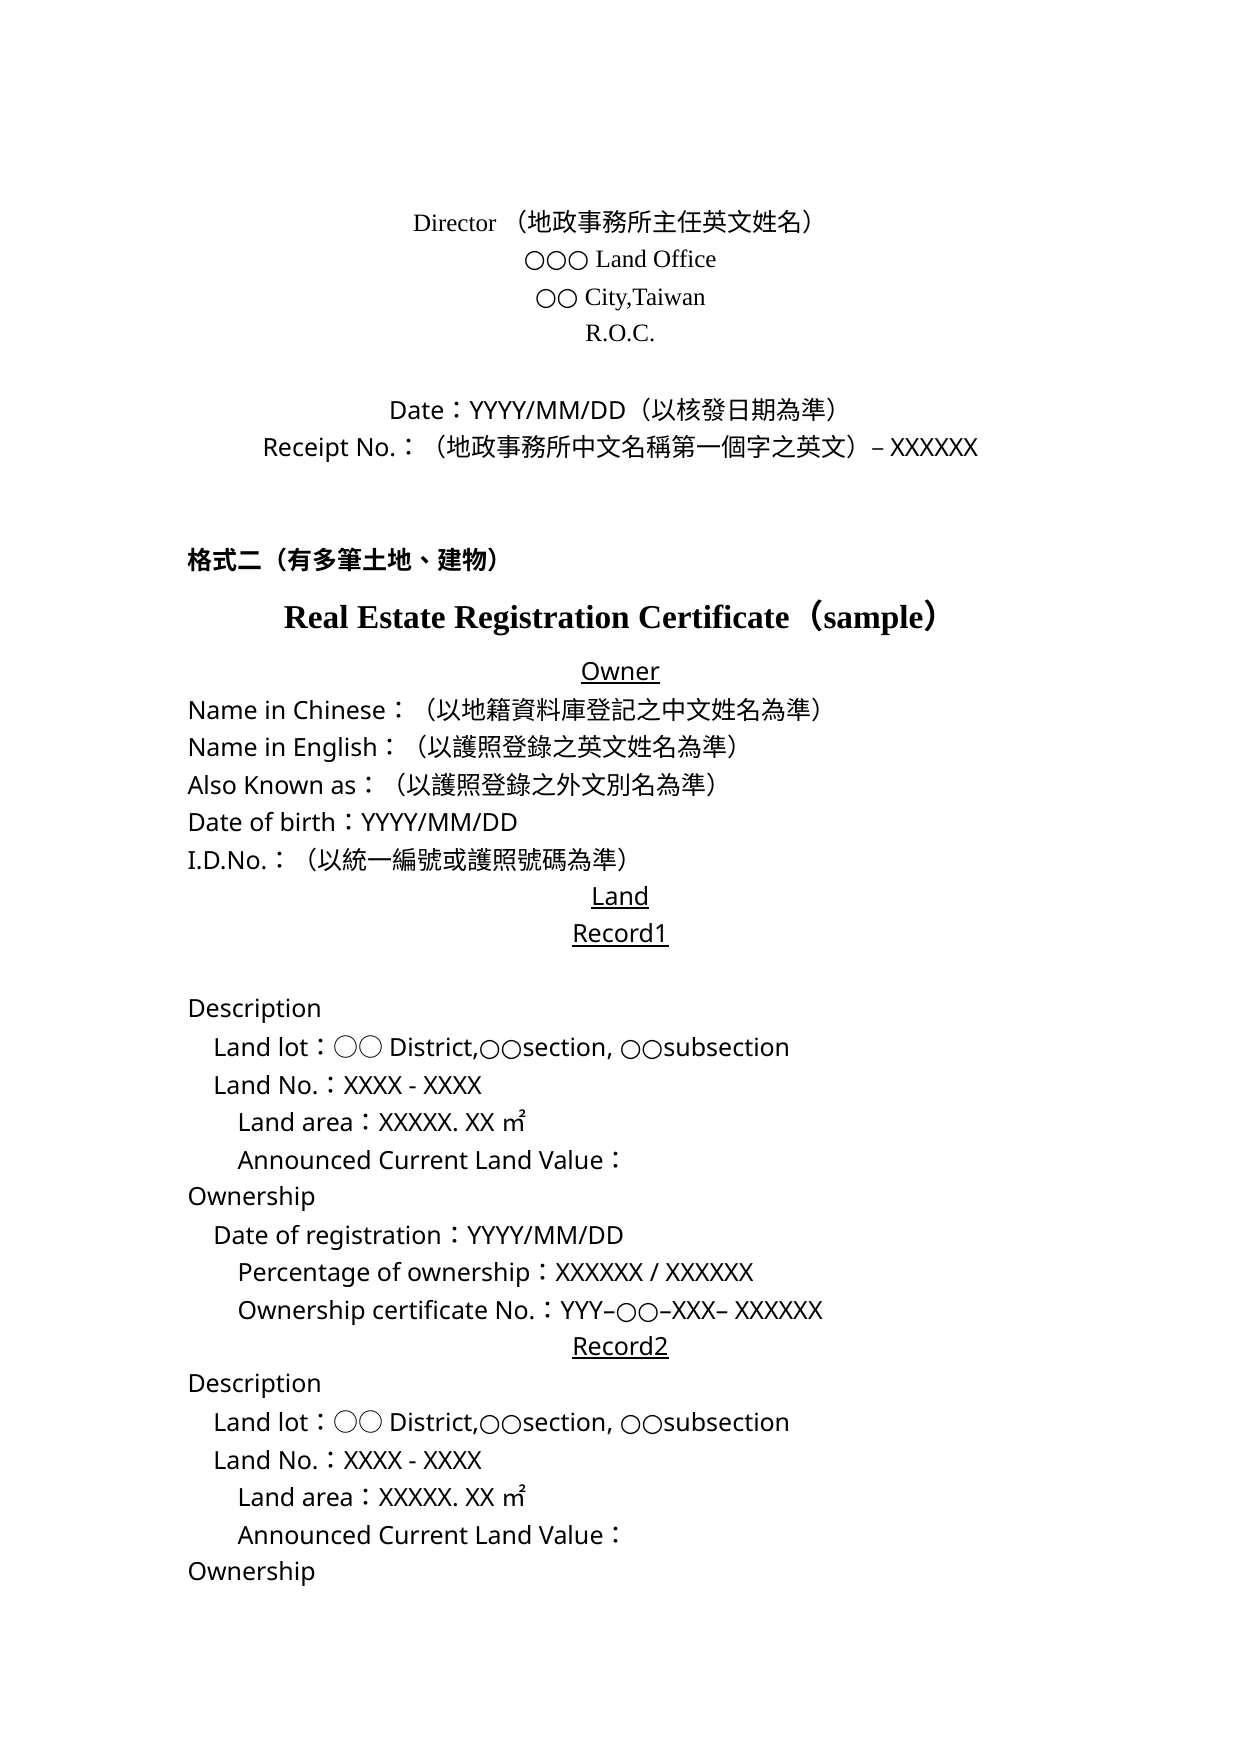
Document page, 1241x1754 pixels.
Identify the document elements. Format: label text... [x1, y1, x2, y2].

text Land lot：○○ District‚○○section, ○○subsection [187, 1402, 1053, 1439]
text Real Estate Registration Certificate（sample） [187, 577, 1053, 652]
text Announced Current Land Value： [187, 1139, 1053, 1177]
text Ownership [187, 1552, 1053, 1589]
text Also Known as：（以護照登錄之外文別名為準） [187, 764, 1053, 802]
text Land [187, 877, 1053, 914]
subtitle R.O.C. [187, 314, 1053, 352]
text Name in English：（以護照登錄之英文姓名為準） [187, 727, 1053, 764]
text Announced Current Land Value： [187, 1514, 1053, 1552]
text Date of birth：YYYY/MM/DD [187, 802, 1053, 839]
text Date：YYYY/MM/DD（以核發日期為準） [187, 389, 1053, 427]
text Ownership certificate No.：YYY–○○–XXX– XXXXXX [187, 1289, 1053, 1327]
text Land No.：XXXX - XXXX [187, 1064, 1053, 1102]
text 格式二（有多筆土地、建物） [187, 539, 1053, 577]
subtitle ○○○ Land Office [187, 239, 1053, 277]
text Receipt No.：（地政事務所中文名稱第一個字之英文）– XXXXXX [187, 427, 1053, 464]
text Land lot：○○ District‚○○section, ○○subsection [187, 1027, 1053, 1064]
text Record2 [187, 1327, 1053, 1364]
subtitle Record1 [187, 914, 1053, 952]
text Name in Chinese：（以地籍資料庫登記之中文姓名為準） [187, 689, 1053, 727]
text Land area：XXXXX. XX ㎡ [187, 1477, 1053, 1514]
text Land No.：XXXX - XXXX [187, 1439, 1053, 1477]
subtitle Director （地政事務所主任英文姓名） [187, 202, 1053, 239]
subtitle ○○ City,Taiwan [187, 277, 1053, 314]
text Owner [187, 652, 1053, 689]
text Percentage of ownership：XXXXXX / XXXXXX [187, 1252, 1053, 1289]
text Land area：XXXXX. XX ㎡ [187, 1102, 1053, 1139]
text I.D.No.：（以統一編號或護照號碼為準） [187, 839, 1053, 877]
text Description [187, 1364, 1053, 1402]
text Description [187, 989, 1053, 1027]
text Date of registration：YYYY/MM/DD [187, 1214, 1053, 1252]
text Ownership [187, 1177, 1053, 1214]
